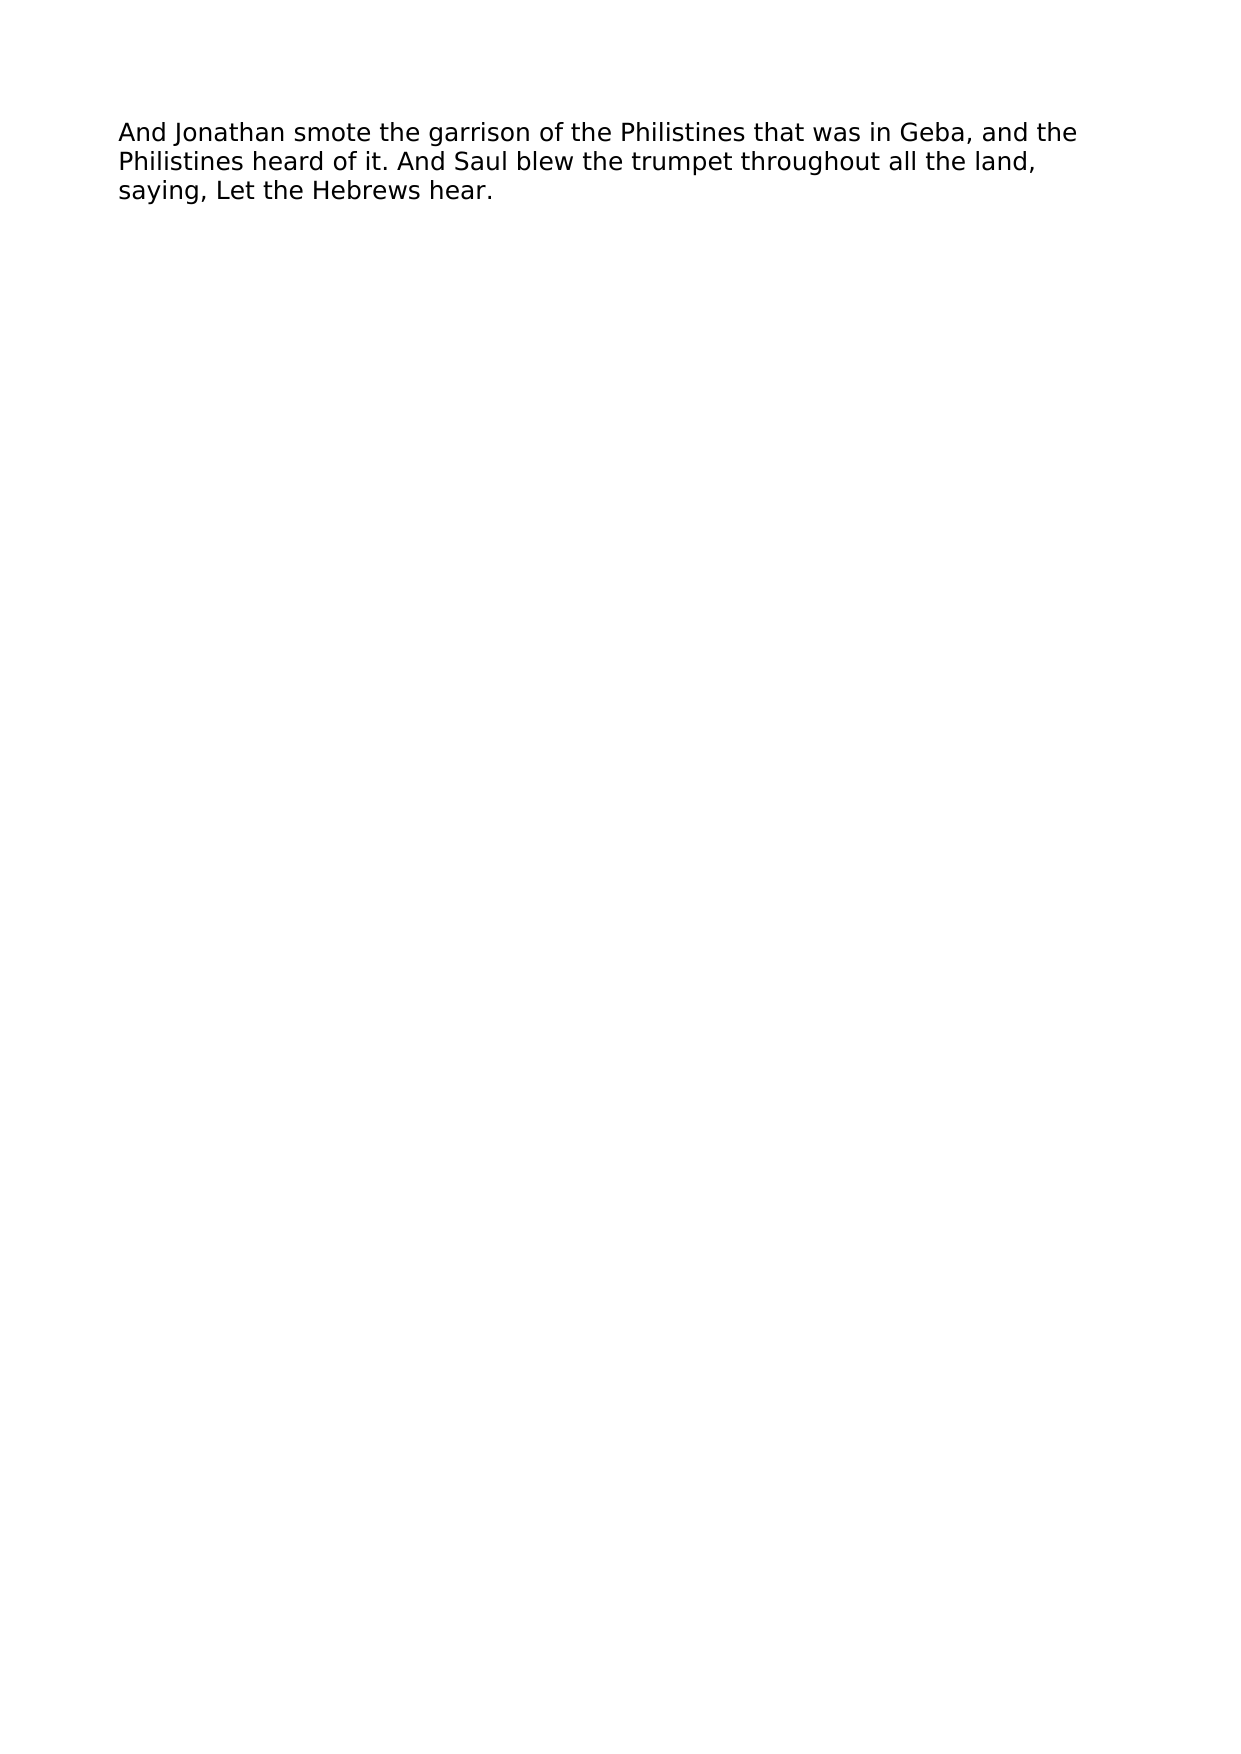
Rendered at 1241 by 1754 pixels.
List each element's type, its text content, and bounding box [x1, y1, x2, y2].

text And Jonathan smote the garrison of the Philistines that was in Geba, and the Philistines heard of it. And Saul blew the trumpet throughout all the land, saying, Let the Hebrews hear. [118, 118, 1122, 206]
